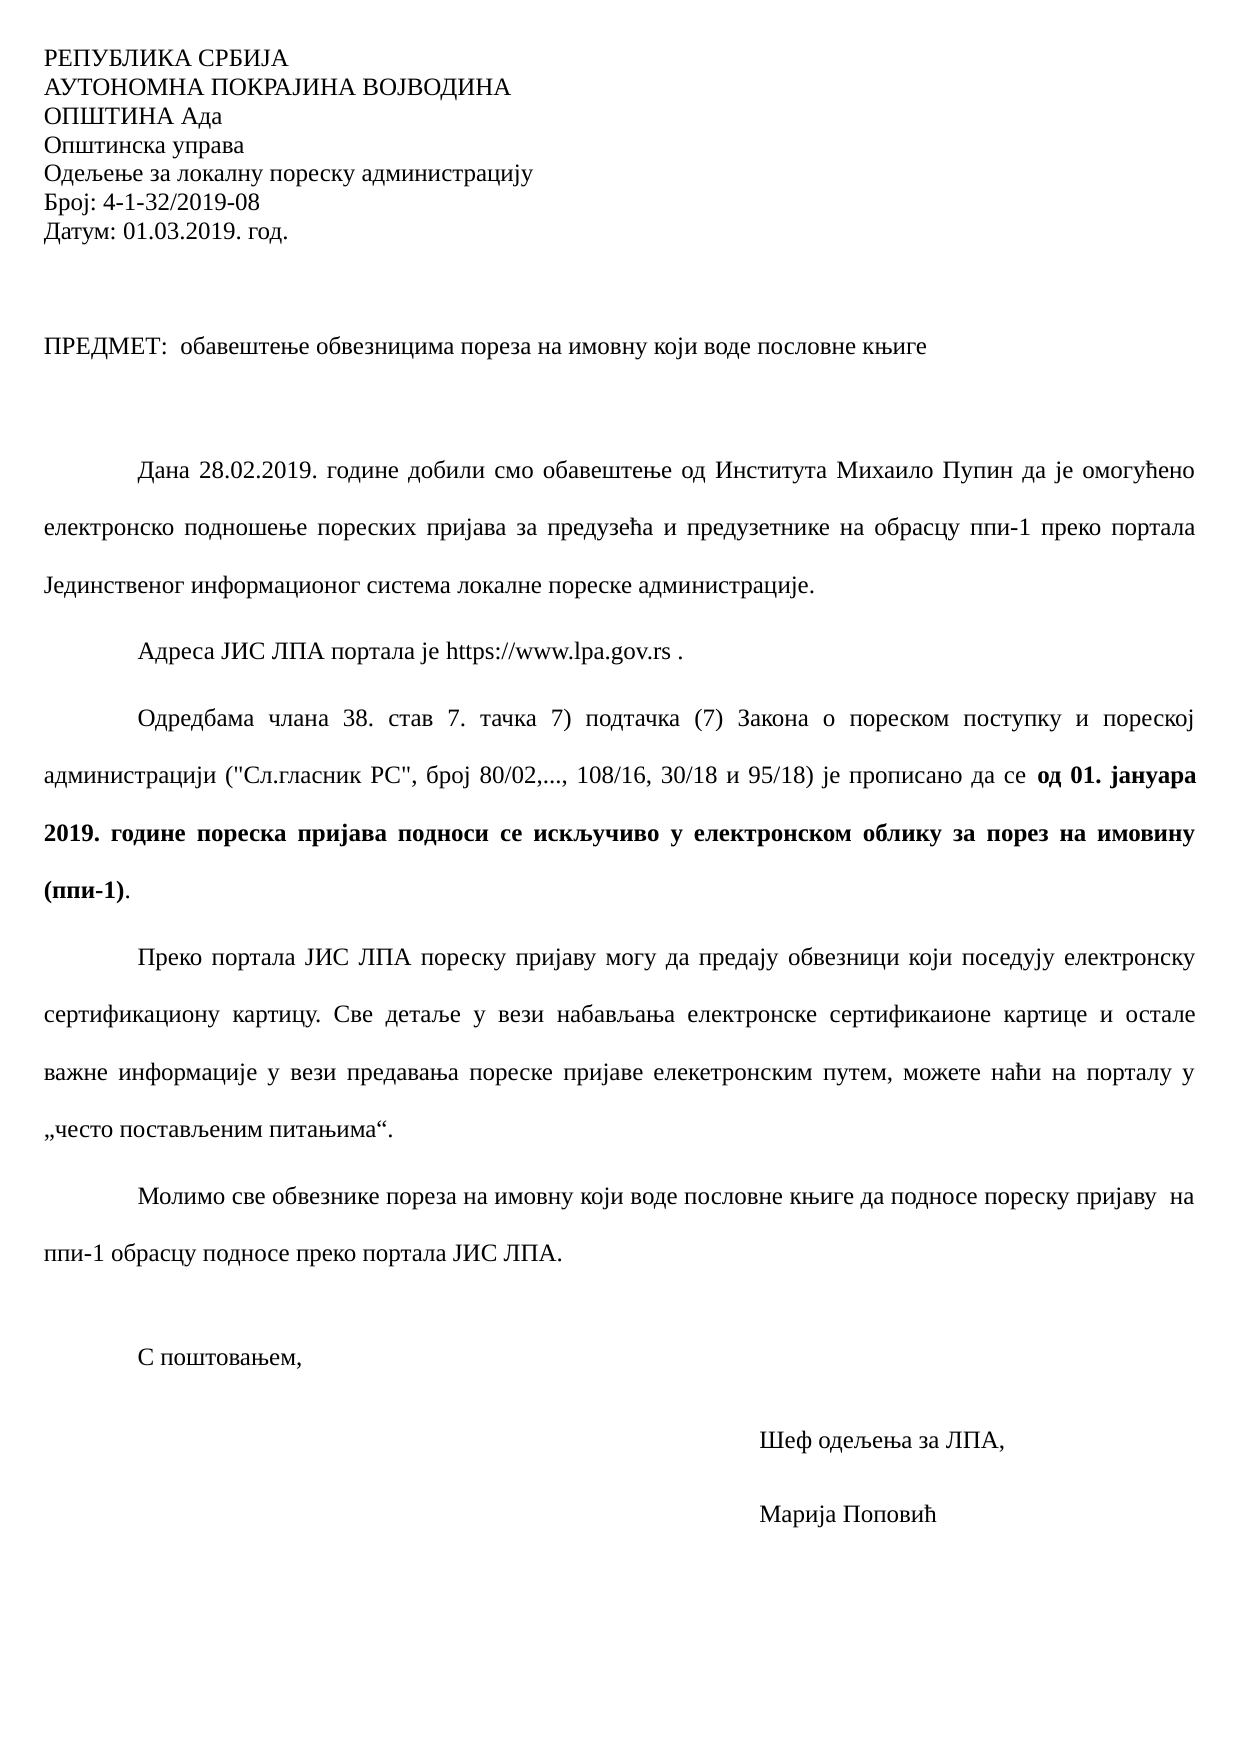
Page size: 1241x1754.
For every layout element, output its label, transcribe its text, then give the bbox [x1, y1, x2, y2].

text Број: 4-1-32/2019-08 [43, 187, 1197, 216]
text Преко портала ЈИС ЛПА пореску пријаву могу да предају обвезници који поседују електронску сертификациону картицу. Све детаље у вези набављања електронске сертификаионе картице и остале важне информације у вези предавања пореске пријаве елекетронским путем, можете наћи на порталу у „често постављеним питањима“. [43, 942, 1197, 1143]
text С поштовањем, [43, 1342, 1197, 1371]
text Општинска управа [43, 130, 1197, 158]
text Дана 28.02.2019. године добили смо обавештење од Института Михаило Пупин да је омогућено електронско подношење пореских пријава за предузећа и предузетнике на обрасцу ппи-1 преко портала Јединственог информационог система локалне пореске администрације. [43, 455, 1197, 599]
text ОПШТИНА Ада [43, 101, 1197, 130]
text Молимо све обвезнике пореза на имовну који воде пословне књиге да подносе пореску пријаву на ппи-1 обрасцу подносе преко портала ЈИС ЛПА. [43, 1181, 1197, 1267]
text ПРЕДМЕТ: обавештење обвезницима пореза на имовну који воде пословне књиге [43, 331, 1197, 360]
text РЕПУБЛИКА СРБИЈА [43, 43, 1197, 72]
text АУТОНОМНА ПОКРАЈИНА ВОЈВОДИНА [43, 72, 1197, 101]
text Датум: 01.03.2019. год. [43, 216, 1197, 245]
text Марија Поповић [43, 1499, 1197, 1528]
text Шеф одељења за ЛПА, [43, 1425, 1197, 1454]
text Адреса ЈИС ЛПА портала је https://www.lpa.gov.rs . [43, 636, 1197, 665]
text Одредбама члана 38. став 7. тачка 7) подтачка (7) Закона о пореском поступку и пореској администрацији ("Сл.гласник РС", број 80/02,..., 108/16, 30/18 и 95/18) је прописано да се од 01. јануара 2019. године пореска пријава подноси се искључиво у електронском облику за порез на имовину (ппи-1). [43, 703, 1197, 904]
text Одељење за локалну пореску администрацију [43, 158, 1197, 187]
